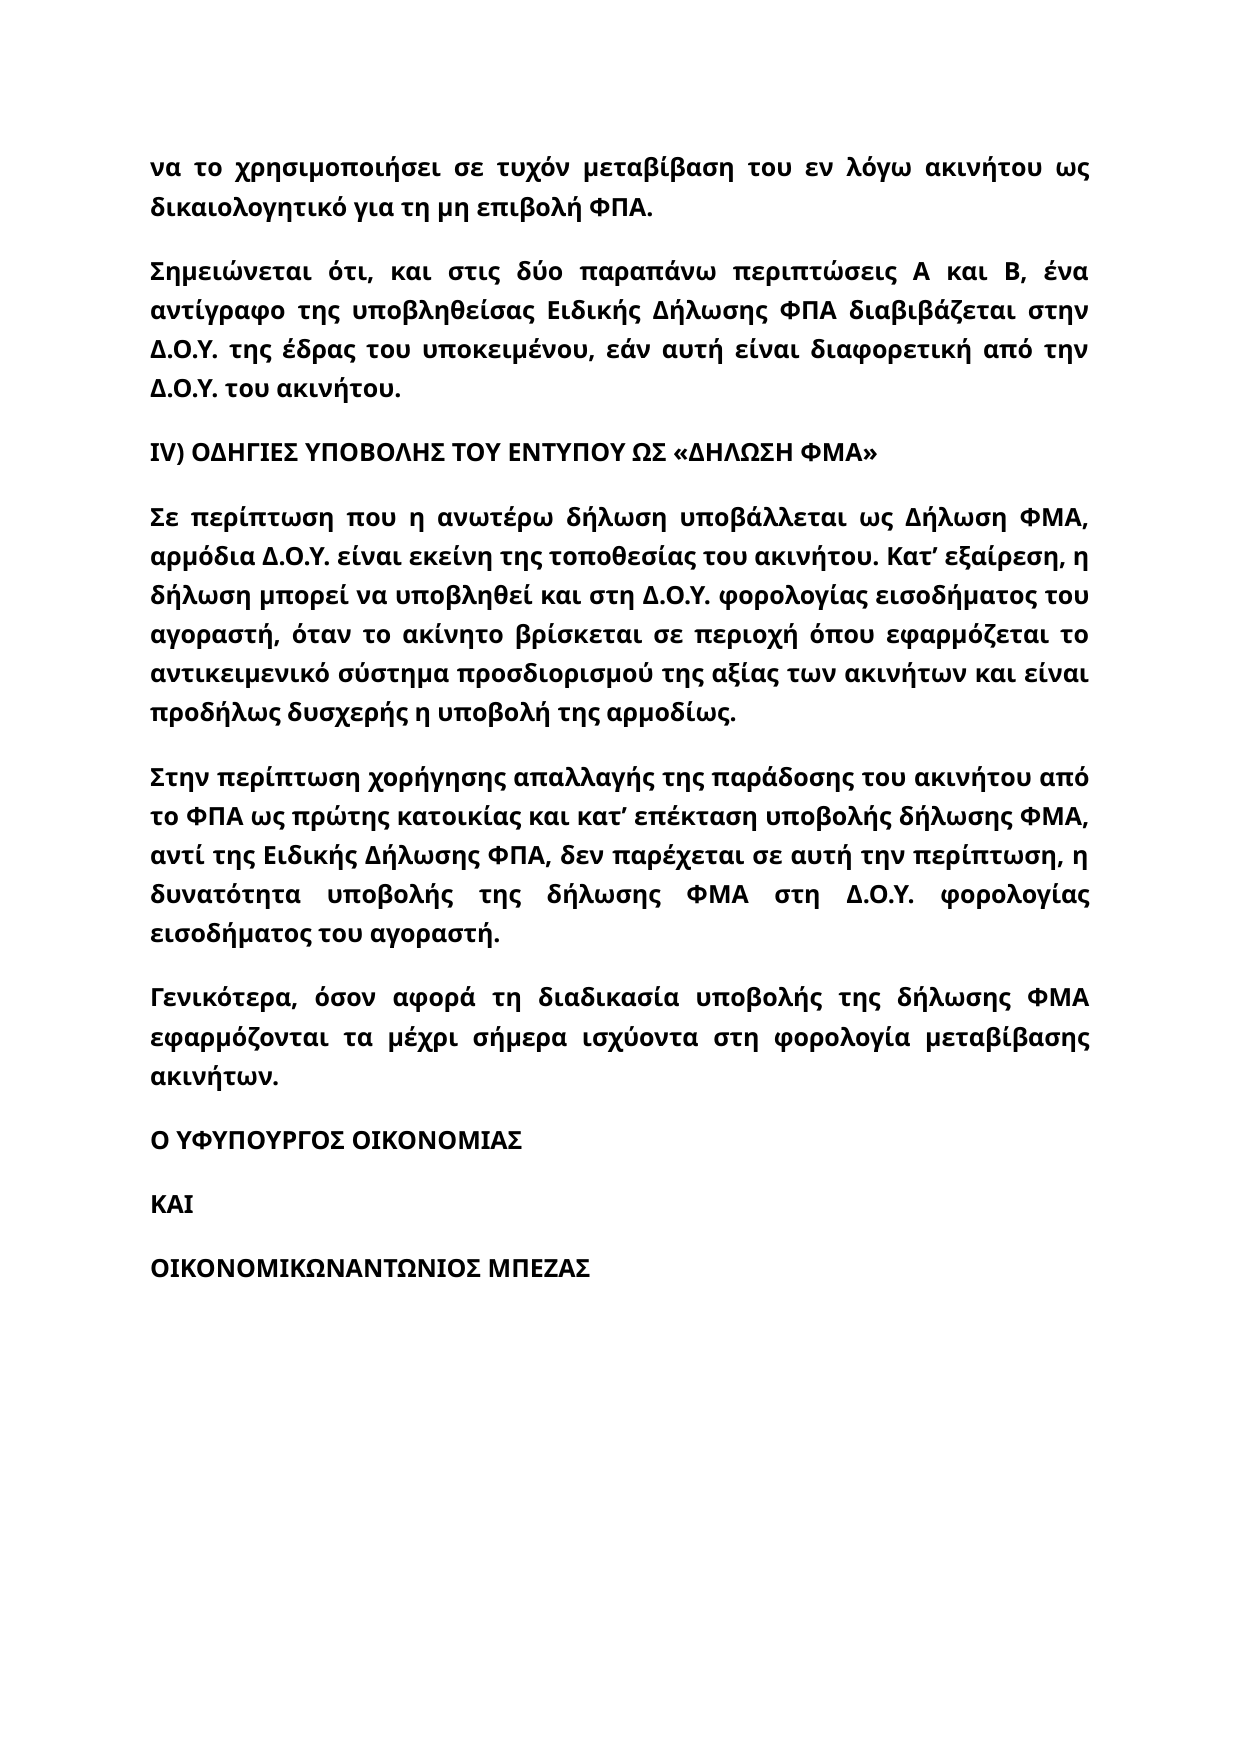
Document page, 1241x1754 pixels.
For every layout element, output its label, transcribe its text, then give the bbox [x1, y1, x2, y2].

text Σε περίπτωση που η ανωτέρω δήλωση υποβάλλεται ως Δήλωση ΦΜΑ, αρμόδια Δ.Ο.Υ. είναι εκείνη της τοποθεσίας του ακινήτου. Κατ’ εξαίρεση, η δήλωση μπορεί να υποβληθεί και στη Δ.Ο.Υ. φορολογίας εισοδήματος του αγοραστή, όταν το ακίνητο βρίσκεται σε περιοχή όπου εφαρμόζεται το αντικειμενικό σύστημα προσδιορισμού της αξίας των ακινήτων και είναι προδήλως δυσχερής η υποβολή της αρμοδίως. [150, 499, 1090, 729]
text ΟΙΚΟΝΟΜΙΚΩΝΑΝΤΩΝΙΟΣ ΜΠΕΖΑΣ [150, 1251, 1090, 1285]
text Στην περίπτωση χορήγησης απαλλαγής της παράδοσης του ακινήτου από το ΦΠΑ ως πρώτης κατοικίας και κατ’ επέκταση υποβολής δήλωσης ΦΜΑ, αντί της Ειδικής Δήλωσης ΦΠΑ, δεν παρέχεται σε αυτή την περίπτωση, η δυνατότητα υποβολής της δήλωσης ΦΜΑ στη Δ.Ο.Υ. φορολογίας εισοδήματος του αγοραστή. [150, 759, 1090, 950]
text IV) ΟΔΗΓΙΕΣ ΥΠΟΒΟΛΗΣ ΤΟΥ ΕΝΤΥΠΟΥ ΩΣ «ΔΗΛΩΣΗ ΦΜΑ» [150, 435, 1090, 469]
text Γενικότερα, όσον αφορά τη διαδικασία υποβολής της δήλωσης ΦΜΑ εφαρμόζονται τα μέχρι σήμερα ισχύοντα στη φορολογία μεταβίβασης ακινήτων. [150, 980, 1090, 1092]
text Ο ΥΦΥΠΟΥΡΓΟΣ ΟΙΚΟΝΟΜΙΑΣ [150, 1122, 1090, 1157]
text να το χρησιμοποιήσει σε τυχόν μεταβίβαση του εν λόγω ακινήτου ως δικαιολογητικό για τη μη επιβολή ΦΠΑ. [150, 150, 1090, 223]
text ΚΑΙ [150, 1187, 1090, 1221]
text Σημειώνεται ότι, και στις δύο παραπάνω περιπτώσεις Α και Β, ένα αντίγραφο της υποβληθείσας Ειδικής Δήλωσης ΦΠΑ διαβιβάζεται στην Δ.Ο.Υ. της έδρας του υποκειμένου, εάν αυτή είναι διαφορετική από την Δ.Ο.Υ. του ακινήτου. [150, 253, 1090, 405]
